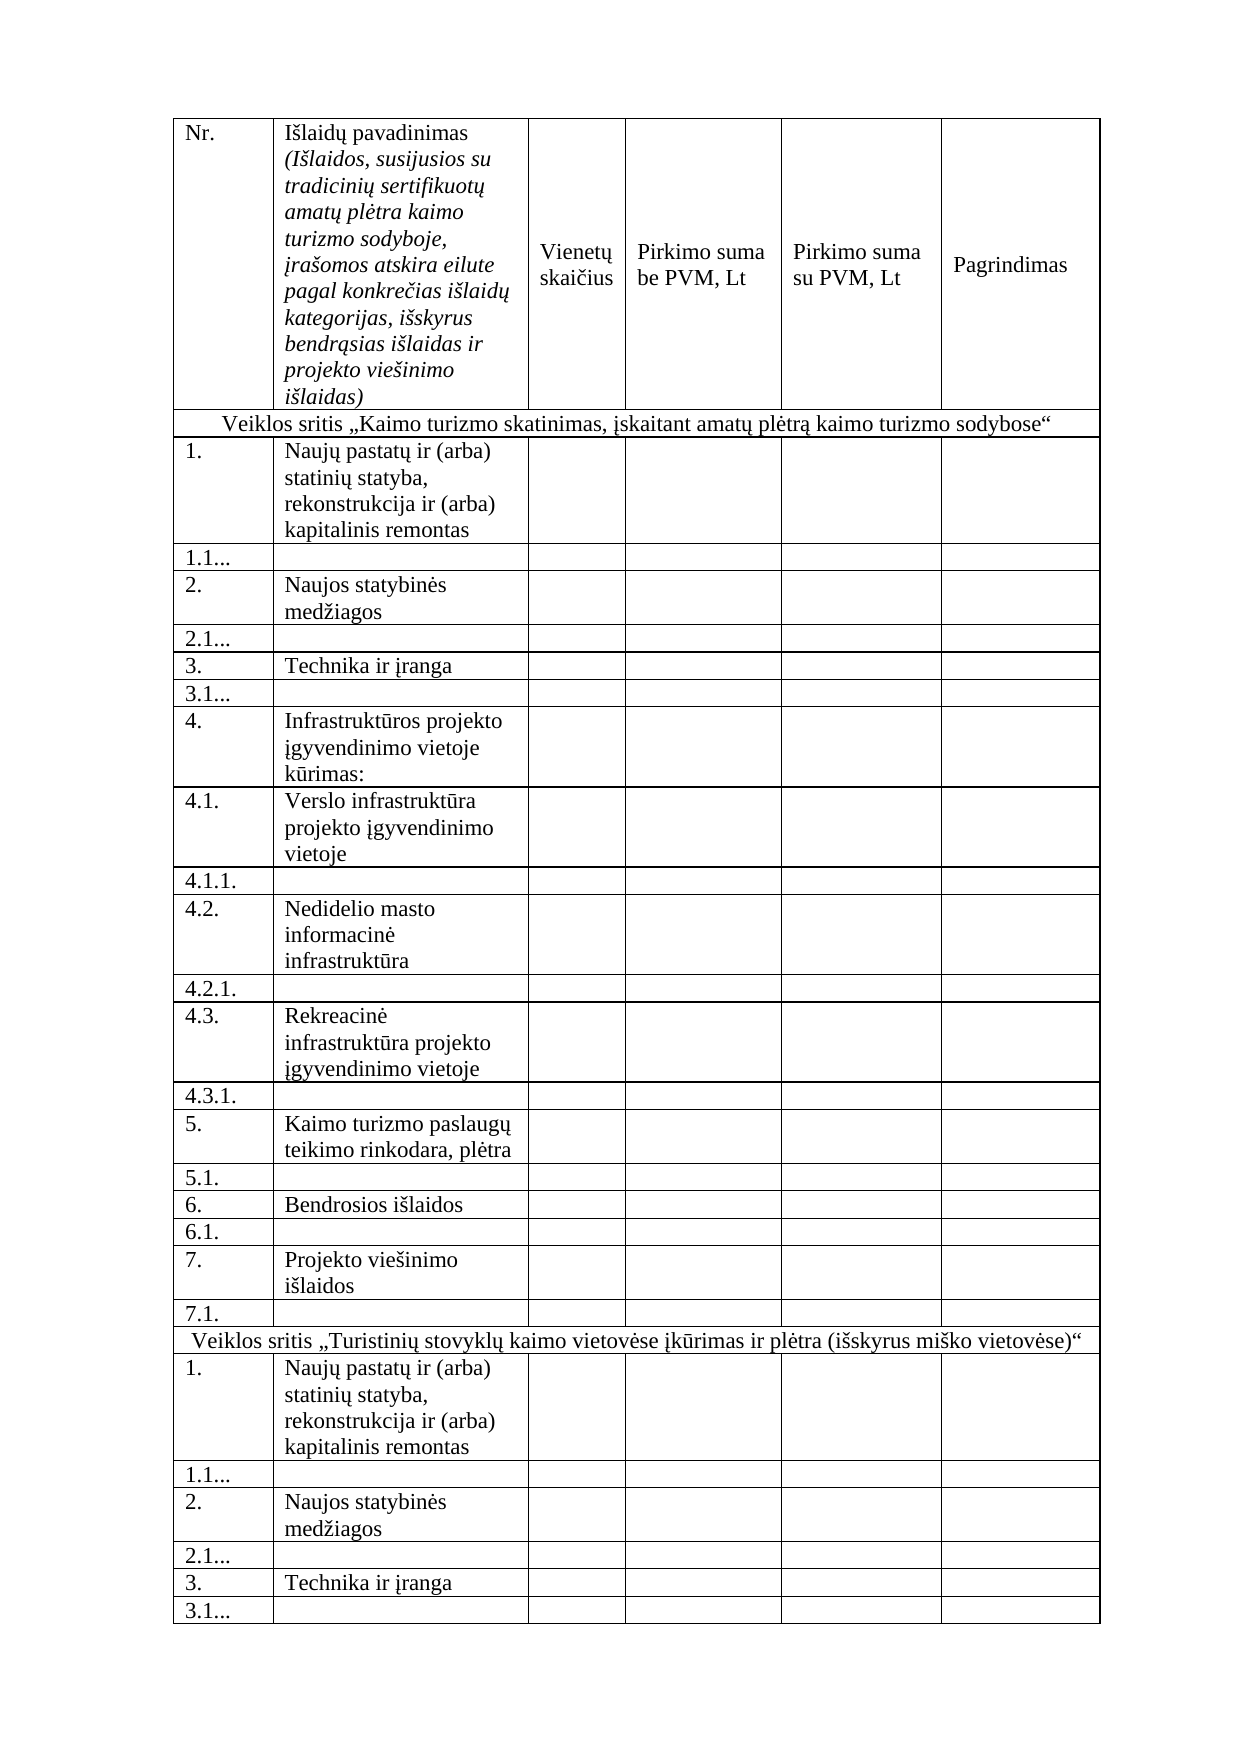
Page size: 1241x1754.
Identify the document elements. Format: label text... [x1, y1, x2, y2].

table_cell [274, 1219, 528, 1245]
table_cell [942, 1569, 1099, 1596]
table_cell [529, 1003, 625, 1081]
table_cell [274, 625, 528, 651]
table_cell [782, 1246, 941, 1298]
table_cell [626, 868, 781, 894]
table_cell Kaimo turizmo paslaugų teikimo rinkodara, plėtra [274, 1110, 528, 1163]
table_cell [626, 1597, 781, 1623]
table_cell [529, 544, 625, 570]
table_cell [529, 680, 625, 706]
table_cell Bendrosios išlaidos [274, 1191, 528, 1217]
table_cell [626, 707, 781, 786]
table_cell [782, 1542, 941, 1568]
table_cell [782, 707, 941, 786]
table_cell [782, 1461, 941, 1487]
table_cell [942, 544, 1099, 570]
table_cell Nedidelio masto informacinė infrastruktūra [274, 895, 528, 974]
table_cell [942, 1597, 1099, 1623]
table_cell [626, 625, 781, 651]
table_cell [274, 868, 528, 894]
table_cell Išlaidų pavadinimas (Išlaidos, susijusios su tradicinių sertifikuotų amatų plėtra kaimo turizmo sodyboje, įrašomos atskira eilute pagal konkrečias išlaidų kategorijas, išskyrus bendrąsias išlaidas ir projekto viešinimo išlaidas) [274, 119, 528, 409]
table_cell [782, 895, 941, 974]
table_cell [529, 1569, 625, 1596]
table_cell [626, 1461, 781, 1487]
table_cell [782, 1569, 941, 1596]
table_cell 5.1. [174, 1164, 273, 1190]
table_cell [274, 1083, 528, 1109]
table_cell Naujos statybinės medžiagos [274, 571, 528, 624]
table_cell [626, 895, 781, 974]
table_cell [942, 653, 1099, 679]
table_cell Vienetų skaičius [529, 119, 625, 409]
table_cell [626, 438, 781, 543]
table_cell [942, 571, 1099, 624]
table_cell 7. [174, 1246, 273, 1298]
table_cell [529, 438, 625, 543]
table_cell [626, 1219, 781, 1245]
table_cell Pirkimo suma be PVM, Lt [626, 119, 781, 409]
table_cell [942, 1300, 1099, 1326]
table_cell [626, 1003, 781, 1081]
table_cell Verslo infrastruktūra projekto įgyvendinimo vietoje [274, 788, 528, 866]
table_cell [626, 1354, 781, 1460]
table_cell Veiklos sritis „Kaimo turizmo skatinimas, įskaitant amatų plėtrą kaimo turizmo sodybose“ [174, 410, 1099, 436]
table_cell [782, 1354, 941, 1460]
table_cell [274, 680, 528, 706]
table_cell Pirkimo suma su PVM, Lt [782, 119, 941, 409]
table_cell [942, 707, 1099, 786]
table_cell Naujos statybinės medžiagos [274, 1488, 528, 1541]
table_cell [942, 868, 1099, 894]
table_cell [274, 544, 528, 570]
table_cell [782, 571, 941, 624]
table_cell 3.1... [174, 680, 273, 706]
table_cell 6.1. [174, 1219, 273, 1245]
table_cell [942, 788, 1099, 866]
table_cell [529, 1110, 625, 1163]
table_cell [942, 1003, 1099, 1081]
table_cell [942, 1083, 1099, 1109]
table_cell [942, 1164, 1099, 1190]
table_cell 7.1. [174, 1300, 273, 1326]
table_cell 1.1... [174, 1461, 273, 1487]
table_cell [529, 1164, 625, 1190]
table_cell 3.1... [174, 1597, 273, 1623]
table_cell Pagrindimas [942, 119, 1099, 409]
table_cell [626, 571, 781, 624]
table_cell [782, 1597, 941, 1623]
table_cell [626, 544, 781, 570]
table_cell 4.2. [174, 895, 273, 974]
table_cell [529, 653, 625, 679]
table_cell [782, 653, 941, 679]
table_cell [942, 1542, 1099, 1568]
table_cell [626, 1300, 781, 1326]
table_cell 3. [174, 653, 273, 679]
table_cell [626, 1083, 781, 1109]
table_cell [529, 1542, 625, 1568]
table_cell 1.1... [174, 544, 273, 570]
table_cell [529, 1246, 625, 1298]
table_cell 4.3.1. [174, 1083, 273, 1109]
table_cell [782, 1164, 941, 1190]
table_cell [782, 544, 941, 570]
table_cell [782, 868, 941, 894]
table_cell Technika ir įranga [274, 1569, 528, 1596]
table_cell [782, 1003, 941, 1081]
table_cell 4. [174, 707, 273, 786]
table_cell [782, 1488, 941, 1541]
table_cell [529, 868, 625, 894]
table_cell 2.1... [174, 1542, 273, 1568]
table_cell [942, 895, 1099, 974]
table_cell [782, 1110, 941, 1163]
table_cell [274, 1300, 528, 1326]
table_cell [626, 1488, 781, 1541]
table_cell Technika ir įranga [274, 653, 528, 679]
table_cell 4.2.1. [174, 975, 273, 1001]
table_cell [274, 1542, 528, 1568]
table_cell [942, 1246, 1099, 1298]
table_cell [942, 1191, 1099, 1217]
table_cell [529, 1219, 625, 1245]
table_cell 2.1... [174, 625, 273, 651]
table_cell [626, 1542, 781, 1568]
table_cell [942, 1219, 1099, 1245]
table_cell [942, 625, 1099, 651]
table_cell 1. [174, 438, 273, 543]
table_cell [529, 788, 625, 866]
table_cell [626, 1569, 781, 1596]
table_cell [782, 1219, 941, 1245]
table_cell [942, 680, 1099, 706]
table_cell [942, 1110, 1099, 1163]
table_cell [529, 571, 625, 624]
table_cell [942, 438, 1099, 543]
table_cell [782, 1300, 941, 1326]
table_cell [782, 680, 941, 706]
table_cell [626, 680, 781, 706]
table_cell [529, 1461, 625, 1487]
table_cell [942, 975, 1099, 1001]
table_cell [942, 1461, 1099, 1487]
table_cell [529, 895, 625, 974]
table_cell Rekreacinė infrastruktūra projekto įgyvendinimo vietoje [274, 1003, 528, 1081]
table_cell [782, 788, 941, 866]
table_cell Nr. [174, 119, 273, 409]
table_cell Naujų pastatų ir (arba) statinių statyba, rekonstrukcija ir (arba) kapitalinis remontas [274, 438, 528, 543]
table_cell [529, 975, 625, 1001]
table_cell [529, 1300, 625, 1326]
table_cell [626, 975, 781, 1001]
table_cell Projekto viešinimo išlaidos [274, 1246, 528, 1298]
table_cell [626, 653, 781, 679]
table_cell [529, 1191, 625, 1217]
table_cell [782, 1191, 941, 1217]
table_cell [274, 1164, 528, 1190]
table_cell [782, 975, 941, 1001]
table_cell [274, 975, 528, 1001]
table_cell Veiklos sritis „Turistinių stovyklų kaimo vietovėse įkūrimas ir plėtra (išskyrus miško vietovėse)“ [174, 1327, 1099, 1353]
table_cell 2. [174, 1488, 273, 1541]
table_cell [782, 625, 941, 651]
table_cell 4.3. [174, 1003, 273, 1081]
table_cell [529, 707, 625, 786]
table_cell [626, 1164, 781, 1190]
table_cell [626, 1110, 781, 1163]
table_cell [942, 1488, 1099, 1541]
table_cell 4.1.1. [174, 868, 273, 894]
table_cell [942, 1354, 1099, 1460]
table_cell [529, 1488, 625, 1541]
table_cell 5. [174, 1110, 273, 1163]
table_cell [529, 1354, 625, 1460]
table_cell 6. [174, 1191, 273, 1217]
table_cell 1. [174, 1354, 273, 1460]
table_cell [529, 625, 625, 651]
table_cell Naujų pastatų ir (arba) statinių statyba, rekonstrukcija ir (arba) kapitalinis remontas [274, 1354, 528, 1460]
table_cell [529, 1083, 625, 1109]
table_cell [274, 1597, 528, 1623]
table_cell [782, 1083, 941, 1109]
table_cell [782, 438, 941, 543]
table_cell [626, 1191, 781, 1217]
table_cell [274, 1461, 528, 1487]
table_cell [529, 1597, 625, 1623]
table_cell 3. [174, 1569, 273, 1596]
table_cell [626, 788, 781, 866]
table_cell Infrastruktūros projekto įgyvendinimo vietoje kūrimas: [274, 707, 528, 786]
table_cell 2. [174, 571, 273, 624]
table_cell 4.1. [174, 788, 273, 866]
table_cell [626, 1246, 781, 1298]
